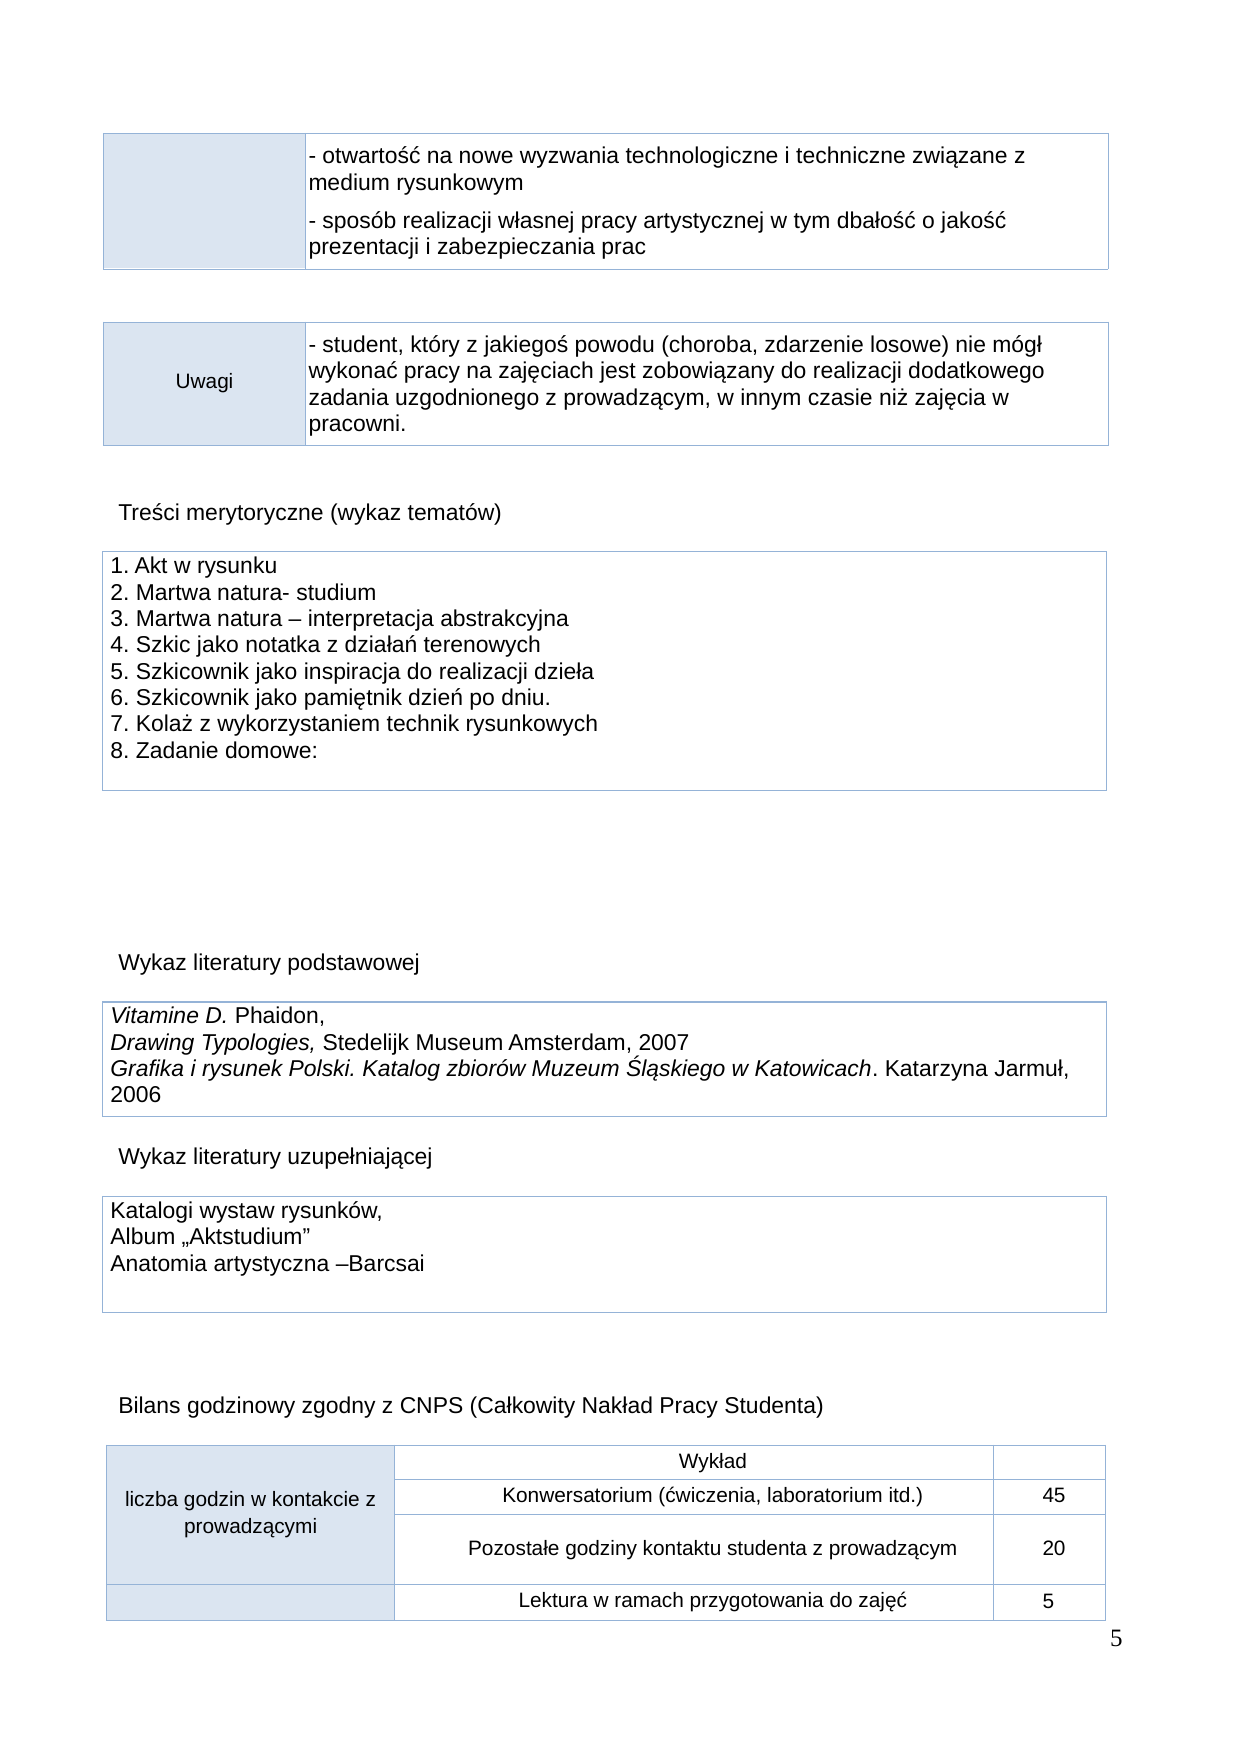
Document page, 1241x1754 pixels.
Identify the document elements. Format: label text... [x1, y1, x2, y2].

table_header 1. Akt w rysunku 2. Martwa natura- studium 3. Martwa natura – interpretacja abstrakcyjna 4. Szkic jako notatka z działań terenowych 5. Szkicownik jako inspiracja do realizacji dzieła 6. Szkicownik jako pamiętnik dzień po dniu. 7. Kolaż z wykorzystaniem technik rysunkowych 8. Zadanie domowe: [103, 552, 1106, 789]
text Wykaz literatury uzupełniającej [118, 1143, 1122, 1169]
table_cell Konwersatorium (ćwiczenia, laboratorium itd.) [395, 1480, 993, 1514]
table_header Uwagi [104, 323, 305, 445]
table_cell Lektura w ramach przygotowania do zajęć [395, 1585, 993, 1620]
text Bilans godzinowy zgodny z CNPS (Całkowity Nakład Pracy Studenta) [118, 1392, 1122, 1418]
table_header liczba godzin w kontakcie z prowadzącymi [107, 1446, 394, 1584]
table_header Vitamine D. Phaidon, Drawing Typologies, Stedelijk Museum Amsterdam, 2007 Grafika i rysunek Polski. Katalog zbiorów Muzeum Śląskiego w Katowicach. Katarzyna Jarmuł, 2006 [103, 1003, 1106, 1116]
table_header Wykład [395, 1446, 993, 1479]
text Treści merytoryczne (wykaz tematów) [118, 498, 1122, 525]
table_cell 45 [994, 1480, 1105, 1514]
table_cell Pozostałe godziny kontaktu studenta z prowadzącym [395, 1515, 993, 1584]
table_header - otwartość na nowe wyzwania technologiczne i techniczne związane z medium rysunkowym - sposób realizacji własnej pracy artystycznej w tym dbałość o jakość prezentacji i zabezpieczania prac [306, 134, 1108, 268]
table_header [994, 1446, 1105, 1479]
table_cell 5 [994, 1585, 1105, 1620]
table_cell [107, 1585, 394, 1620]
table_header Katalogi wystaw rysunków, Album „Aktstudium” Anatomia artystyczna –Barcsai [103, 1197, 1106, 1312]
table_cell 20 [994, 1515, 1105, 1584]
table_header - student, który z jakiegoś powodu (choroba, zdarzenie losowe) nie mógł wykonać pracy na zajęciach jest zobowiązany do realizacji dodatkowego zadania uzgodnionego z prowadzącym, w innym czasie niż zajęcia w pracowni. [306, 323, 1108, 445]
text Wykaz literatury podstawowej [118, 949, 1122, 975]
table_header [104, 134, 305, 268]
